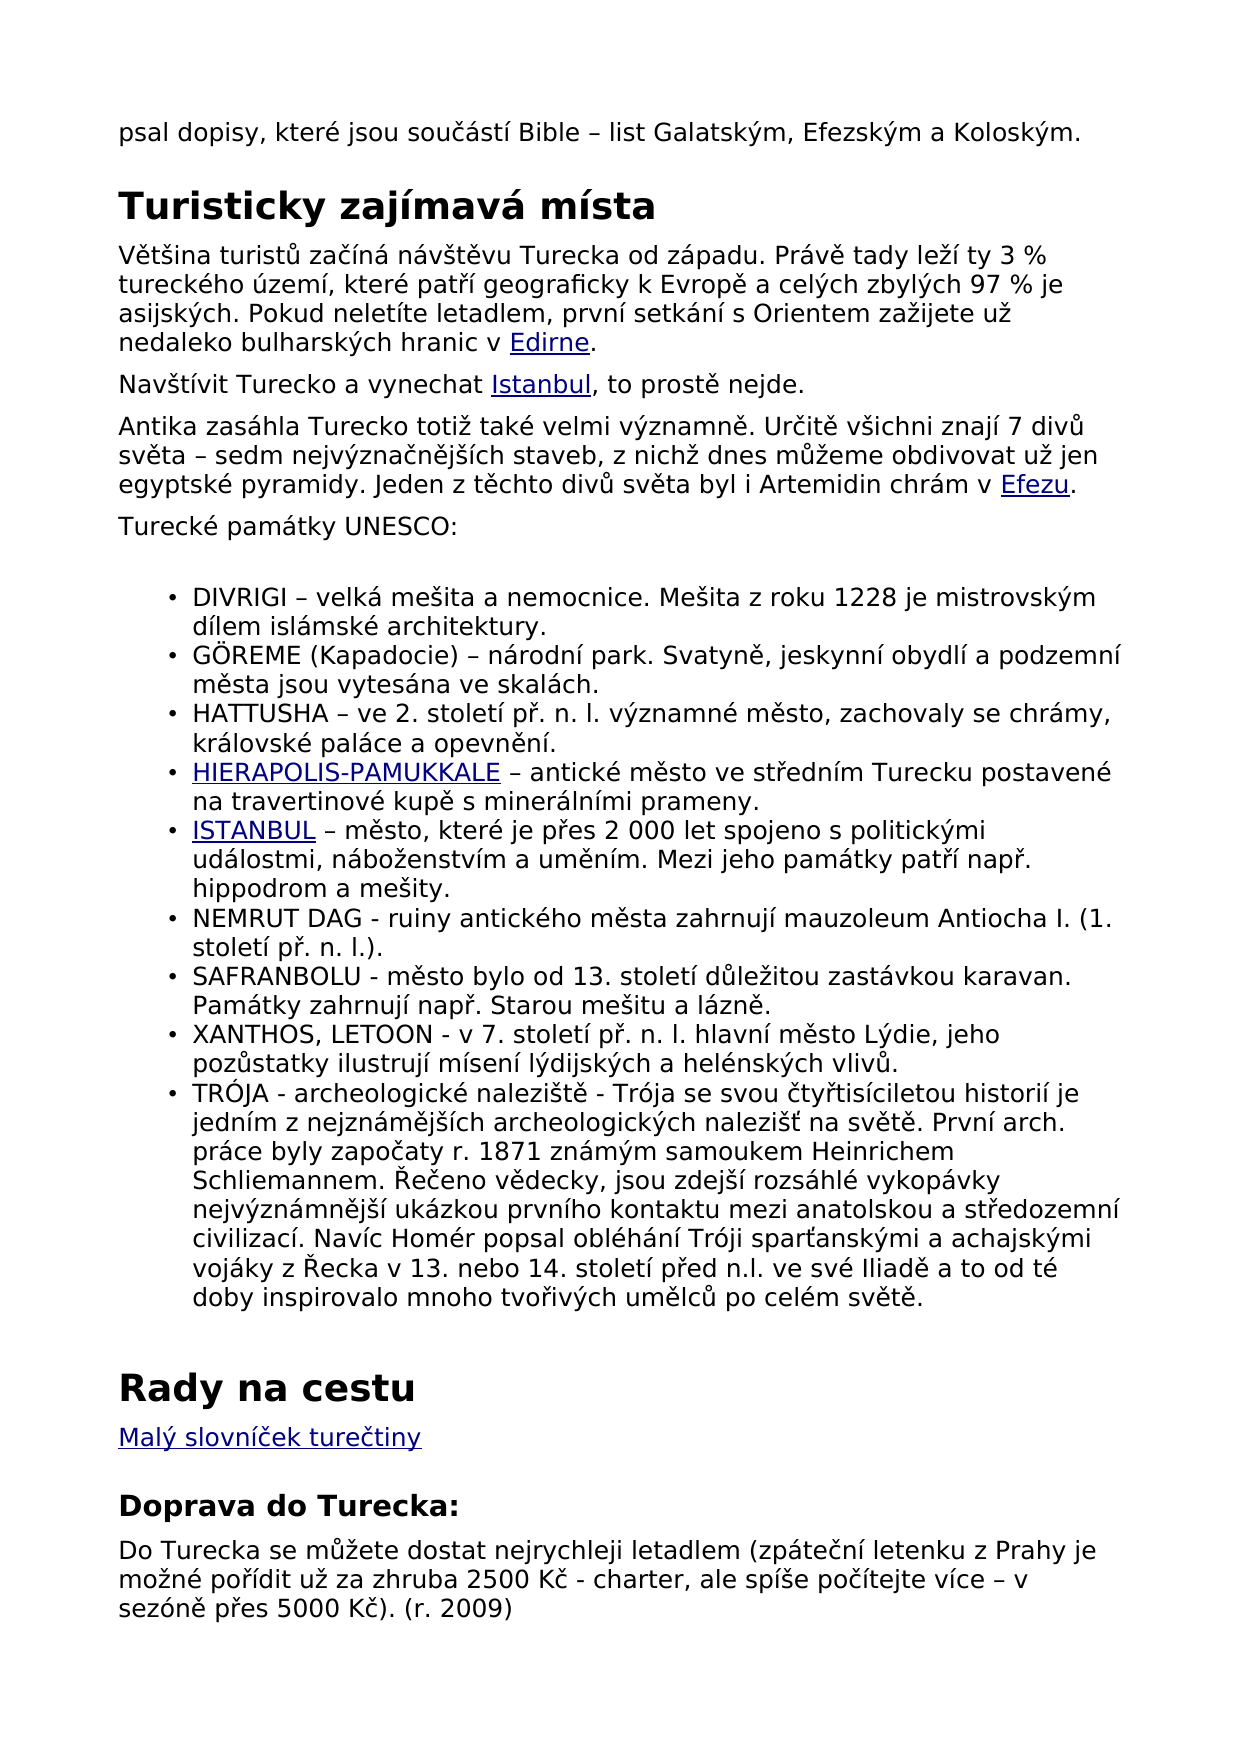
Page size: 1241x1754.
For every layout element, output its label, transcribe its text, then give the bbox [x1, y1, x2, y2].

list TRÓJA - archeologické naleziště - Trója se svou čtyřtisíciletou historií je jedním z nejznámějších archeologických nalezišť na světě. První arch. práce byly započaty r. 1871 známým samoukem Heinrichem Schliemannem. Řečeno vědecky, jsou zdejší rozsáhlé vykopávky nejvýznámnější ukázkou prvního kontaktu mezi anatolskou a středozemní civilizací. Navíc Homér popsal obléhání Tróji sparťanskými a achajskými vojáky z Řecka v 13. nebo 14. století před n.l. ve své Iliadě a to od té doby inspirovalo mnoho tvořivých umělců po celém světě. [177, 1079, 1122, 1312]
list ISTANBUL – město, které je přes 2 000 let spojeno s politickými událostmi, náboženstvím a uměním. Mezi jeho památky patří např. hippodrom a mešity. [177, 816, 1122, 904]
list HATTUSHA – ve 2. století př. n. l. významné město, zachovaly se chrámy, královské paláce a opevnění. [177, 699, 1122, 758]
text Antika zasáhla Turecko totiž také velmi významně. Určitě všichni znají 7 divů světa – sedm nejvýznačnějších staveb, z nichž dnes můžeme obdivovat už jen egyptské pyramidy. Jeden z těchto divů světa byl i Artemidin chrám v Efezu. [118, 412, 1122, 499]
text Turecké památky UNESCO: [118, 512, 1122, 541]
text Většina turistů začíná návštěvu Turecka od západu. Právě tady leží ty 3 % tureckého území, které patří geograficky k Evropě a celých zbylých 97 % je asijských. Pokud neletíte letadlem, první setkání s Orientem zažijete už nedaleko bulharských hranic v Edirne. [118, 241, 1122, 358]
subtitle Doprava do Turecka: [118, 1489, 1122, 1523]
list GÖREME (Kapadocie) – národní park. Svatyně, jeskynní obydlí a podzemní města jsou vytesána ve skalách. [177, 641, 1122, 699]
list DIVRIGI – velká mešita a nemocnice. Mešita z roku 1228 je mistrovským dílem islámské architektury. [177, 583, 1122, 641]
list SAFRANBOLU - město bylo od 13. století důležitou zastávkou karavan. Památky zahrnují např. Starou mešitu a lázně. [177, 962, 1122, 1020]
text Navštívit Turecko a vynechat Istanbul, to prostě nejde. [118, 370, 1122, 399]
subtitle Rady na cestu [118, 1367, 1122, 1410]
subtitle Turisticky zajímavá místa [118, 185, 1122, 228]
list XANTHOS, LETOON - v 7. století př. n. l. hlavní město Lýdie, jeho pozůstatky ilustrují mísení lýdijských a helénských vlivů. [177, 1020, 1122, 1079]
list HIERAPOLIS-PAMUKKALE – antické město ve středním Turecku postavené na travertinové kupě s minerálními prameny. [177, 758, 1122, 816]
text psal dopisy, které jsou součástí Bible – list Galatským, Efezským a Koloským. [118, 118, 1122, 147]
text Malý slovníček turečtiny [118, 1423, 1122, 1452]
text Do Turecka se můžete dostat nejrychleji letadlem (zpáteční letenku z Prahy je možné pořídit už za zhruba 2500 Kč - charter, ale spíše počítejte více – v sezóně přes 5000 Kč). (r. 2009) [118, 1536, 1122, 1623]
list NEMRUT DAG - ruiny antického města zahrnují mauzoleum Antiocha I. (1. století př. n. l.). [177, 904, 1122, 962]
